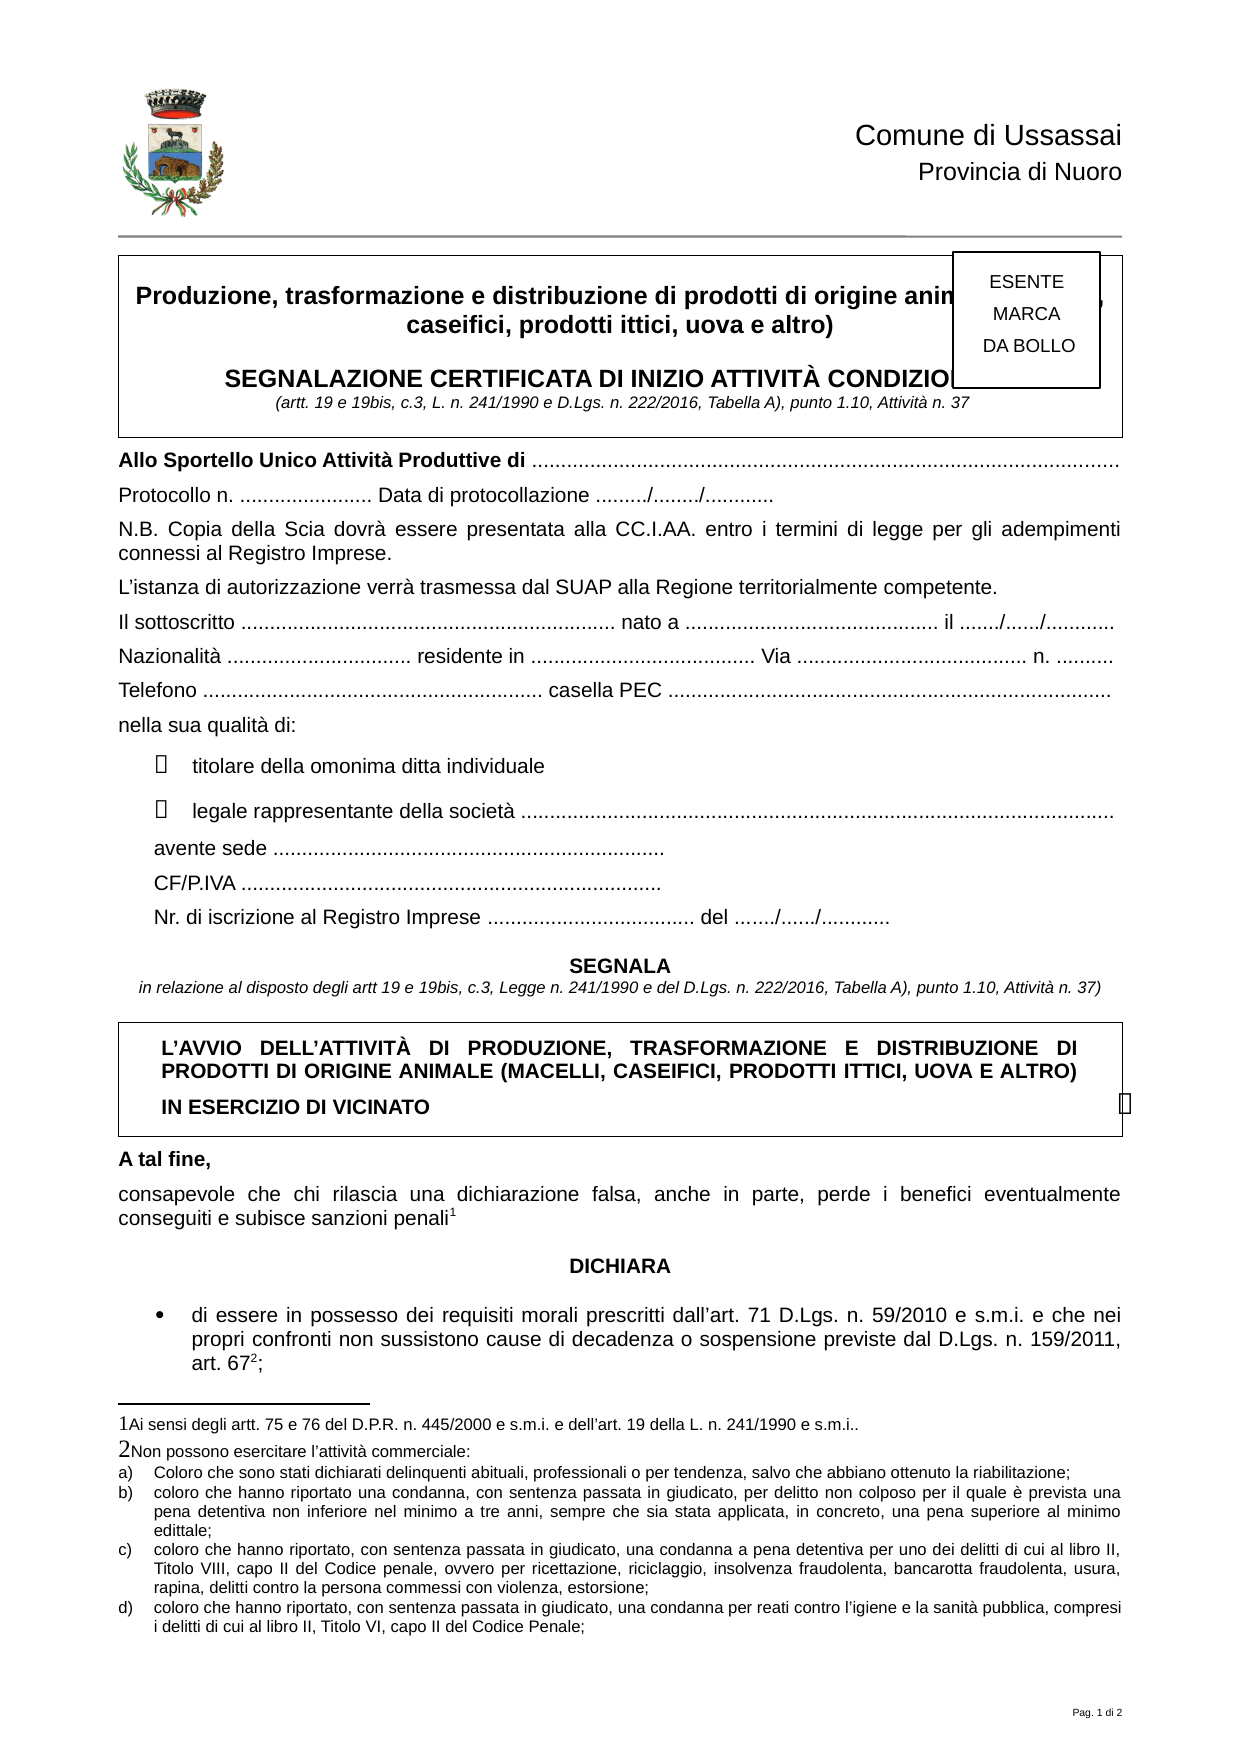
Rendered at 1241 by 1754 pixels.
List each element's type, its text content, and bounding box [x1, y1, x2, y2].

text consapevole che chi rilascia una dichiarazione falsa, anche in parte, perde i benefici eventualmente conseguiti e subisce sanzioni penali [118, 1181, 1122, 1229]
table_header Produzione, trasformazione e distribuzione di prodotti di origine animale (macelli, caseifici, prodotti ittici, uova e altro) SEGNALAZIONE CERTIFICATA DI INIZIO ATTIVITÀ CONDIZIONATA (artt. 19 e 19bis, c.3, L. n. 241/1990 e D.Lgs. n. 222/2016, Tabella A), punto 1.10, Attività n. 37 [119, 256, 1122, 437]
text  titolare della omonima ditta individuale [153, 747, 1122, 781]
list Non possono esercitare l’attività commerciale: [118, 1434, 1122, 1463]
text  legale rappresentante della società ....................................................................................................... [153, 792, 1122, 826]
list coloro che hanno riportato, con sentenza passata in giudicato, una condanna a pena detentiva per uno dei delitti di cui al libro II, Titolo VIII, capo II del Codice penale, ovvero per ricettazione, riciclaggio, insolvenza fraudolenta, bancarotta fraudolenta, usura, rapina, delitti contro la persona commessi con violenza, estorsione; [118, 1540, 1122, 1597]
text Allo Sportello Unico Attività Produttive di [118, 448, 1122, 472]
text avente sede .................................................................... [153, 836, 1122, 860]
text nella sua qualità di: [118, 713, 1122, 737]
text in relazione al disposto degli artt 19 e 19bis, c.3, Legge n. 241/1990 e del D.Lgs. n. 222/2016, Tabella A), punto 1.10, Attività n. 37) [118, 978, 1122, 997]
text Nr. di iscrizione al Registro Imprese .................................... del ......./....../............ [153, 905, 1122, 929]
list di essere in possesso dei requisiti morali prescritti dall’art. 71 D.Lgs. n. 59/2010 e s.m.i. e che nei propri confronti non sussistono cause di decadenza o sospensione previste dal D.Lgs. n. 159/2011, art. 67; [156, 1303, 1122, 1375]
list Coloro che sono stati dichiarati delinquenti abituali, professionali o per tendenza, salvo che abbiano ottenuto la riabilitazione; [118, 1463, 1122, 1482]
text CF/P.IVA ......................................................................... [153, 870, 1122, 894]
text SEGNALA [118, 954, 1122, 978]
picture [122, 87, 224, 219]
table_header L’AVVIO DELL’ATTIVITÀ DI PRODUZIONE, TRASFORMAZIONE E DISTRIBUZIONE DI PRODOTTI DI ORIGINE ANIMALE (MACELLI, CASEIFICI, PRODOTTI ITTICI, UOVA E ALTRO) IN ESERCIZIO DI VICINATO  [119, 1023, 1122, 1136]
text DICHIARA [118, 1254, 1122, 1278]
text Protocollo n. ....................... Data di protocollazione ........./......../............ [118, 482, 1122, 506]
text N.B. Copia della Scia dovrà essere presentata alla CC.I.AA. entro i termini di legge per gli adempimenti connessi al Registro Imprese. [118, 517, 1122, 565]
text Provincia di Nuoro [224, 157, 1122, 185]
text Il sottoscritto ................................................................. nato a ............................................ il ......./....../............ [118, 609, 1122, 633]
list coloro che hanno riportato, con sentenza passata in giudicato, una condanna per reati contro l’igiene e la sanità pubblica, compresi i delitti di cui al libro II, Titolo VI, capo II del Codice Penale; [118, 1597, 1122, 1636]
text Ai sensi degli artt. 75 e 76 del D.P.R. n. 445/2000 e s.m.i. e dell’art. 19 della L. n. 241/1990 e s.m.i.. [118, 1411, 1122, 1434]
text L’istanza di autorizzazione verrà trasmessa dal SUAP alla Regione territorialmente competente. [118, 575, 1122, 599]
text Comune di Ussassai [224, 118, 1122, 152]
text A tal fine, [118, 1147, 1122, 1171]
text Nazionalità ................................ residente in ....................................... Via ........................................ n. .......... [118, 644, 1122, 668]
text Telefono ........................................................... casella PEC ............................................................................. [118, 678, 1122, 702]
list coloro che hanno riportato una condanna, con sentenza passata in giudicato, per delitto non colposo per il quale è prevista una pena detentiva non inferiore nel minimo a tre anni, sempre che sia stata applicata, in concreto, una pena superiore al minimo edittale; [118, 1482, 1122, 1540]
